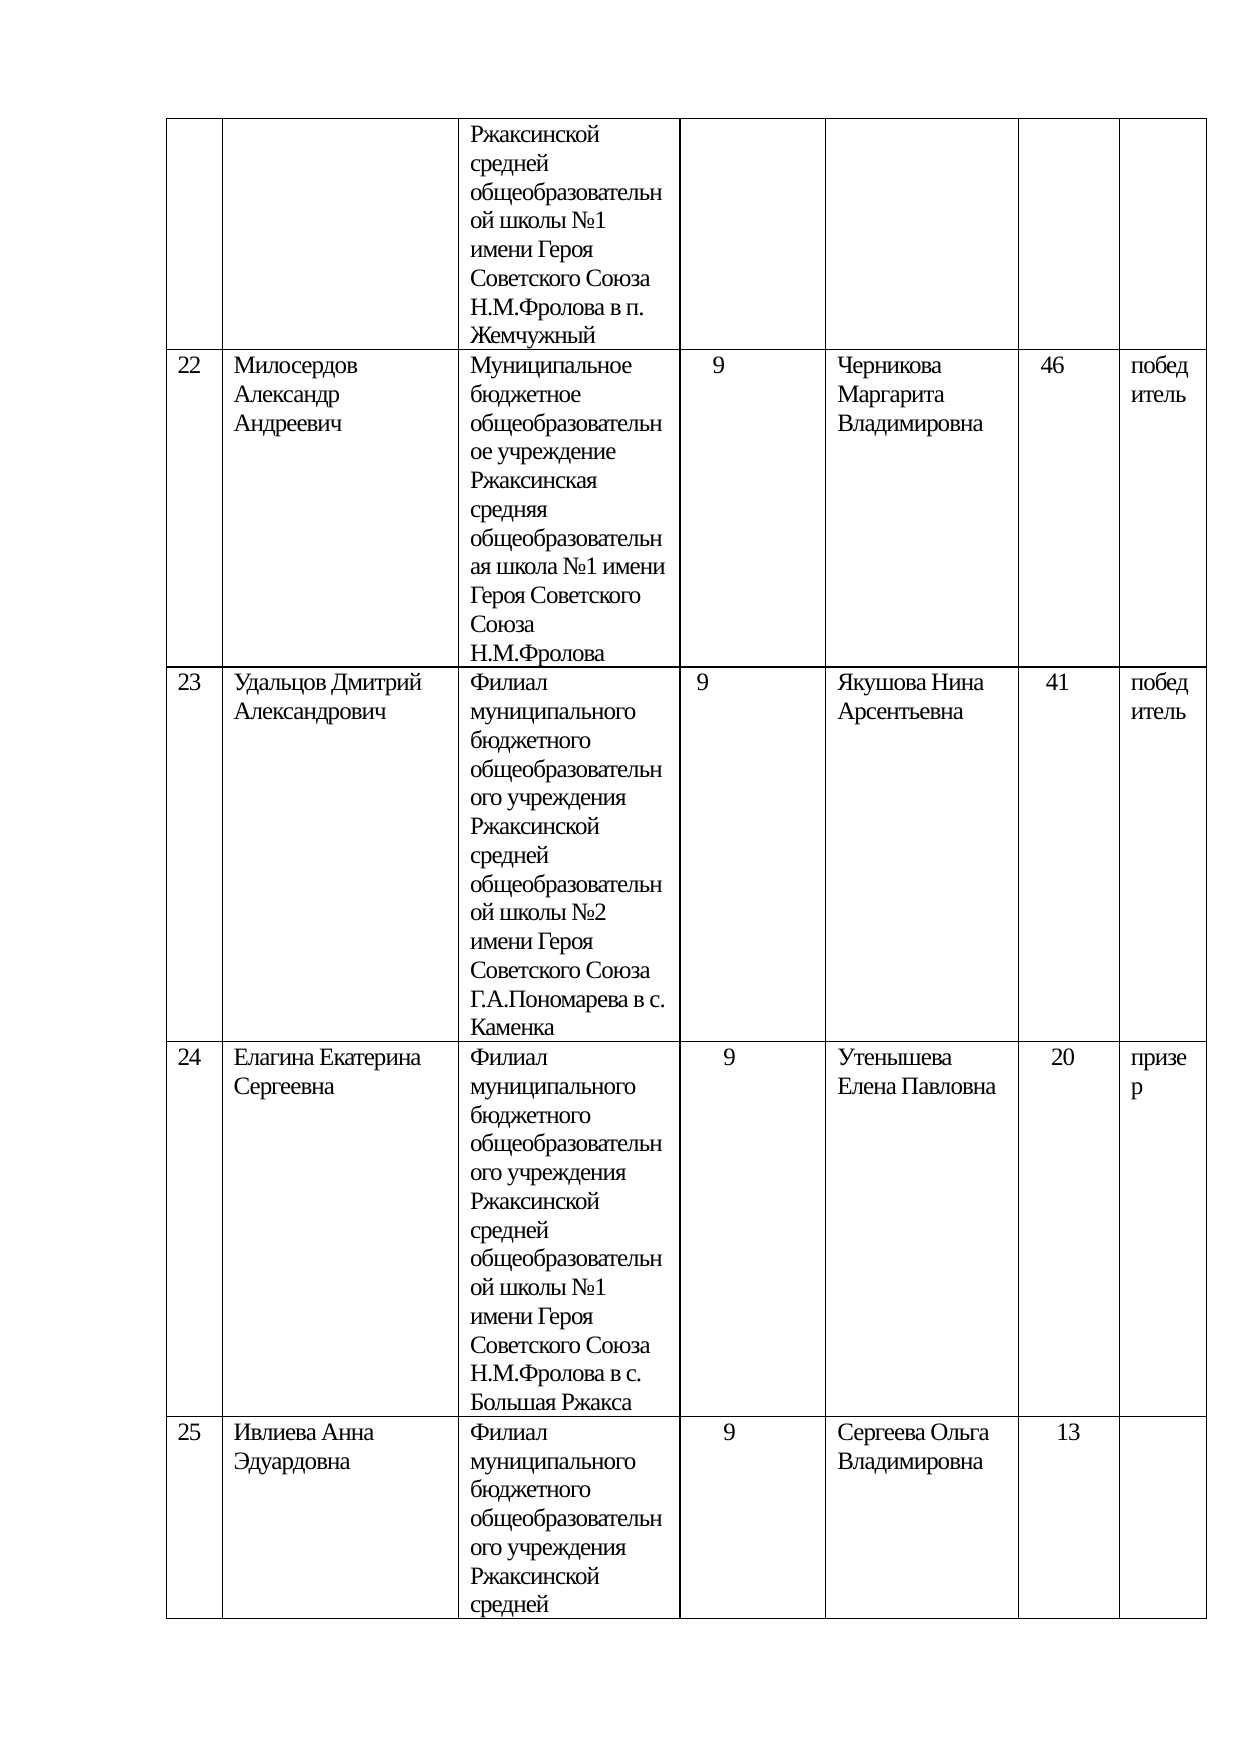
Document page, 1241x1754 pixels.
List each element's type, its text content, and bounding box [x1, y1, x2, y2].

table_cell Якушова Нина Арсентьевна [826, 668, 1018, 1041]
table_cell Удальцов Дмитрий Александрович [223, 668, 458, 1041]
table_cell 46 [1019, 350, 1119, 666]
table_cell 9 [681, 350, 825, 666]
table_cell 24 [167, 1042, 222, 1416]
table_cell Утенышева Елена Павловна [826, 1042, 1018, 1416]
table_cell 41 [1019, 668, 1119, 1041]
table_cell Филиал муниципального бюджетного общеобразовательного учреждения Ржаксинской средней общеобразовательной школы №2 имени Героя Советского Союза Г.А.Пономарева в с. Каменка [459, 668, 679, 1041]
table_cell 9 [681, 1042, 825, 1416]
table_cell Ржаксинской средней общеобразовательной школы №1 имени Героя Советского Союза Н.М.Фролова в п. Жемчужный [459, 119, 679, 349]
table_cell 9 [681, 1417, 825, 1618]
table_cell победитель [1120, 668, 1206, 1041]
table_cell Муниципальное бюджетное общеобразовательное учреждение Ржаксинская средняя общеобразовательная школа №1 имени Героя Советского Союза Н.М.Фролова [459, 350, 679, 666]
table_cell Милосердов Александр Андреевич [223, 350, 458, 666]
table_cell 20 [1019, 1042, 1119, 1416]
table_cell [1120, 1417, 1206, 1618]
table_cell [826, 119, 1018, 349]
table_cell Филиал муниципального бюджетного общеобразовательного учреждения Ржаксинской средней общеобразовательной школы №1 имени Героя Советского Союза Н.М.Фролова в с. Большая Ржакса [459, 1042, 679, 1416]
table_cell 22 [167, 350, 222, 666]
table_cell 9 [681, 668, 825, 1041]
table_cell Черникова Маргарита Владимировна [826, 350, 1018, 666]
table_cell Сергеева Ольга Владимировна [826, 1417, 1018, 1618]
table_cell Елагина Екатерина Сергеевна [223, 1042, 458, 1416]
table_cell победитель [1120, 350, 1206, 666]
table_cell 13 [1019, 1417, 1119, 1618]
table_cell 25 [167, 1417, 222, 1618]
table_cell [1019, 119, 1119, 349]
table_cell Ивлиева Анна Эдуардовна [223, 1417, 458, 1618]
table_cell [223, 119, 458, 349]
table_cell 23 [167, 668, 222, 1041]
table_cell призер [1120, 1042, 1206, 1416]
table_cell [167, 119, 222, 349]
table_cell [1120, 119, 1206, 349]
table_cell [681, 119, 825, 349]
table_cell Филиал муниципального бюджетного общеобразовательного учреждения Ржаксинской средней [459, 1417, 679, 1618]
